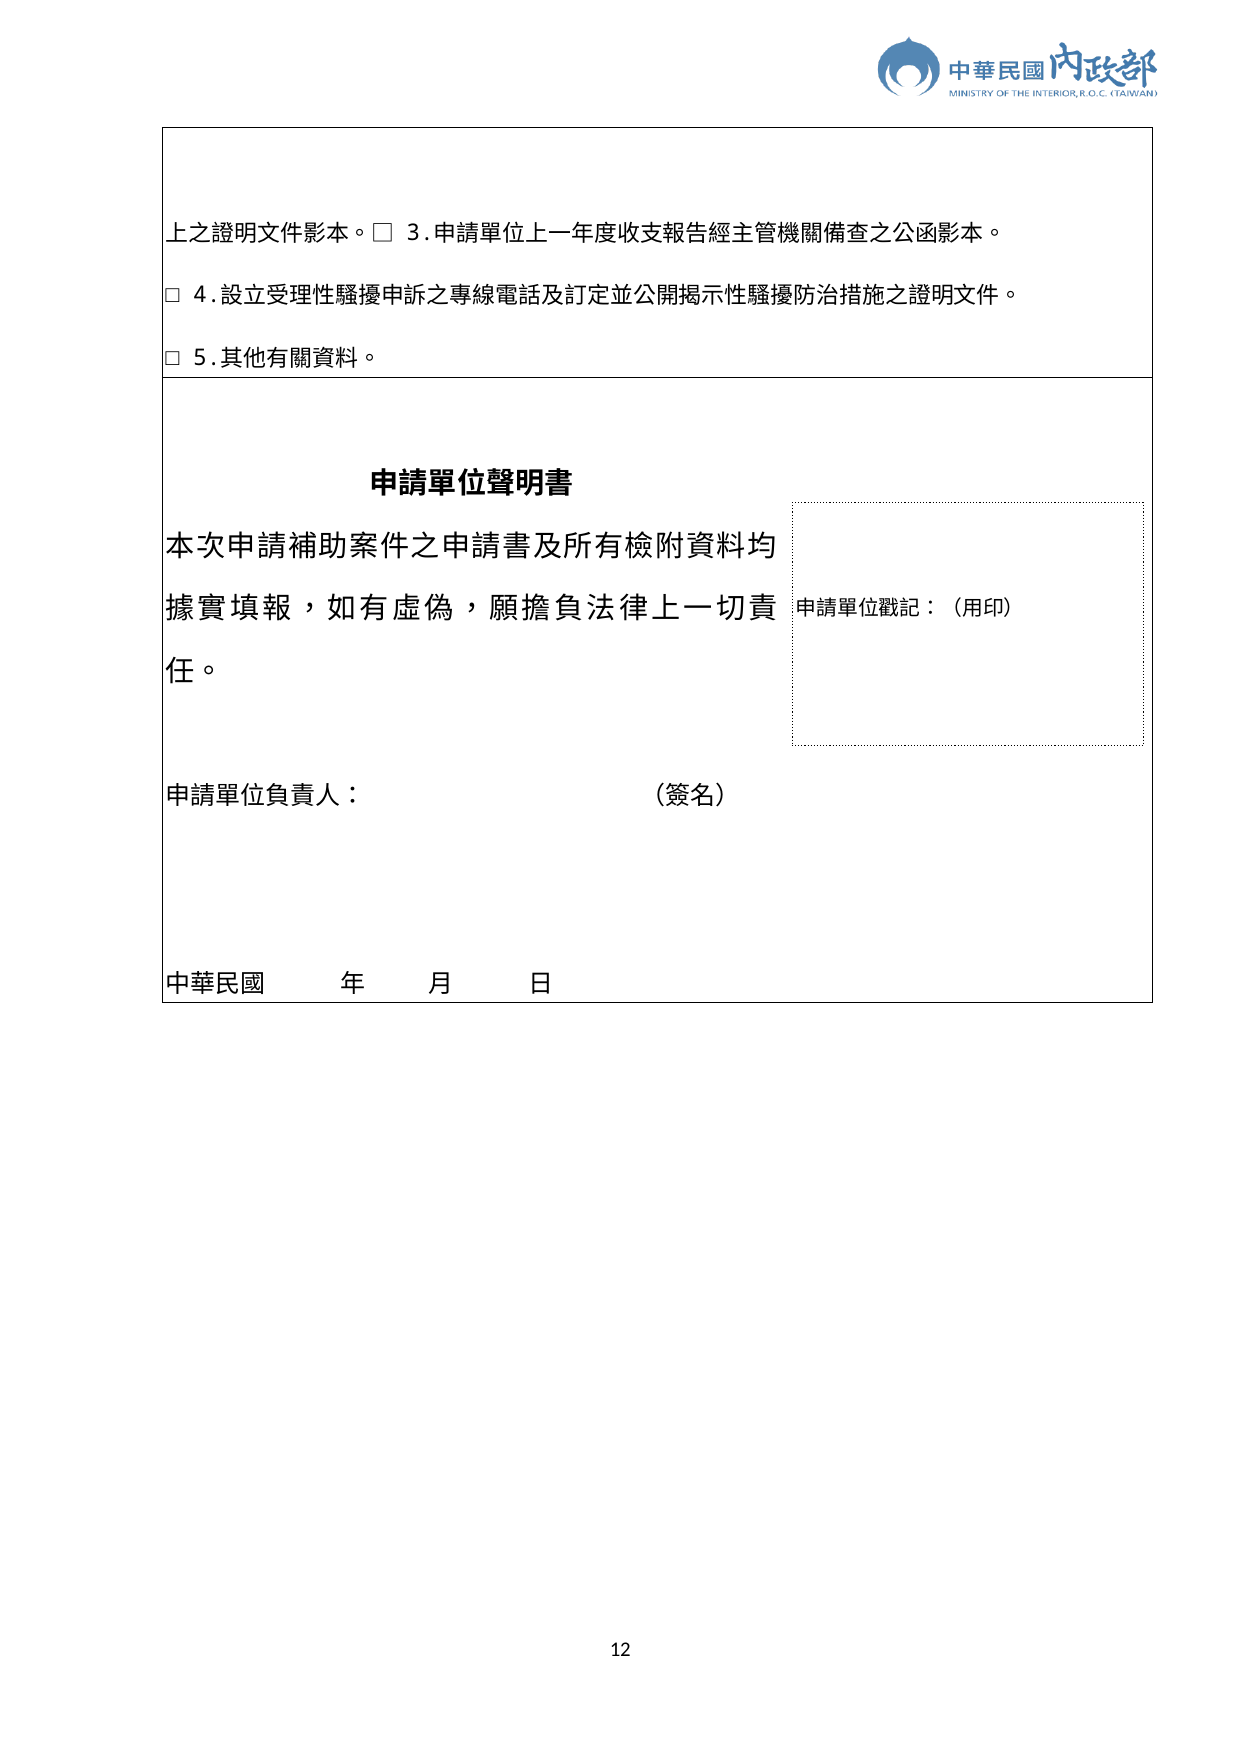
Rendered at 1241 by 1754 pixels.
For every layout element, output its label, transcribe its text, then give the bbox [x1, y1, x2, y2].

table_header 申請單位戳記：（用印） [793, 502, 1144, 744]
table_cell 上之證明文件影本。□ 3.申請單位上一年度收支報告經主管機關備查之公函影本。 □ 4.設立受理性騷擾申訴之專線電話及訂定並公開揭示性騷擾防治措施之證明文件。 □ 5.其他有關資料。 [163, 128, 1152, 377]
table_cell [780, 378, 1152, 1002]
table_cell 申請單位聲明書 本次申請補助案件之申請書及所有檢附資料均據實填報，如有虛偽，願擔負法律上一切責任。 申請單位負責人： （簽名） 中華民國 年 月 日 [163, 378, 780, 1002]
